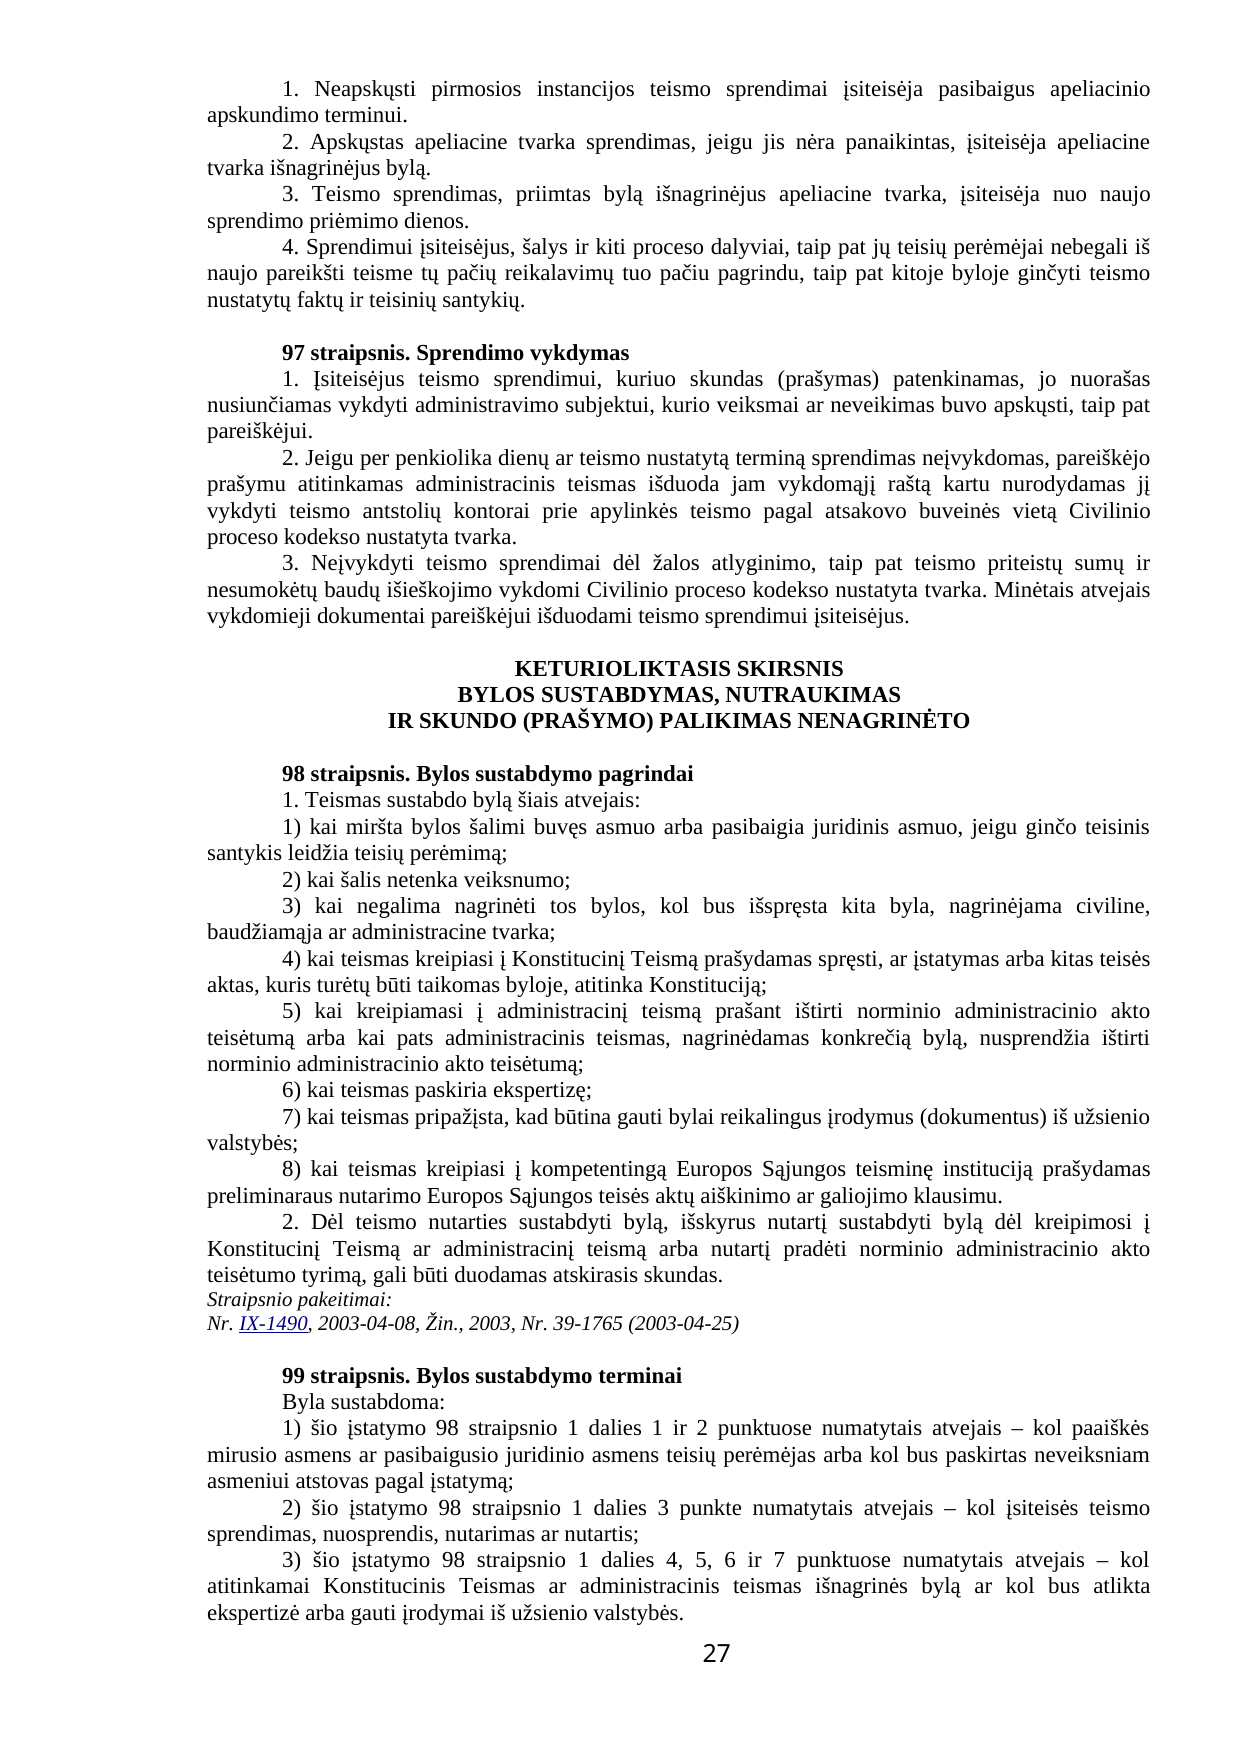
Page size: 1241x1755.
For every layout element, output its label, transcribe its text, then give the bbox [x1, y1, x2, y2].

text 3. Teismo sprendimas, priimtas bylą išnagrinėjus apeliacine tvarka, įsiteisėja nuo naujo sprendimo priėmimo dienos. [207, 180, 1152, 233]
text Nr. IX-1490, 2003-04-08, Žin., 2003, Nr. 39-1765 (2003-04-25) [207, 1311, 1152, 1335]
text Straipsnio pakeitimai: [207, 1287, 1152, 1311]
text 3) kai negalima nagrinėti tos bylos, kol bus išspręsta kita byla, nagrinėjama civiline, baudžiamąja ar administracine tvarka; [207, 892, 1152, 945]
text 6) kai teismas paskiria ekspertizę; [207, 1076, 1152, 1103]
text 2. Apskųstas apeliacine tvarka sprendimas, jeigu jis nėra panaikintas, įsiteisėja apeliacine tvarka išnagrinėjus bylą. [207, 128, 1152, 180]
text BYLOS SUSTABDYMAS, NUTRAUKIMAS [207, 681, 1152, 707]
text 2. Jeigu per penkiolika dienų ar teismo nustatytą terminą sprendimas neįvykdomas, pareiškėjo prašymu atitinkamas administracinis teismas išduoda jam vykdomąjį raštą kartu nurodydamas jį vykdyti teismo antstolių kontorai prie apylinkės teismo pagal atsakovo buveinės vietą Civilinio proceso kodekso nustatyta tvarka. [207, 444, 1152, 549]
text 1. Teismas sustabdo bylą šiais atvejais: [207, 787, 1152, 813]
text 3. Neįvykdyti teismo sprendimai dėl žalos atlyginimo, taip pat teismo priteistų sumų ir nesumokėtų baudų išieškojimo vykdomi Civilinio proceso kodekso nustatyta tvarka. Minėtais atvejais vykdomieji dokumentai pareiškėjui išduodami teismo sprendimui įsiteisėjus. [207, 549, 1152, 628]
text 5) kai kreipiamasi į administracinį teismą prašant ištirti norminio administracinio akto teisėtumą arba kai pats administracinis teismas, nagrinėdamas konkrečią bylą, nusprendžia ištirti norminio administracinio akto teisėtumą; [207, 997, 1152, 1076]
text IR SKUNDO (PRAŠYMO) PALIKIMAS NENAGRINĖTO [207, 707, 1152, 734]
text 4. Sprendimui įsiteisėjus, šalys ir kiti proceso dalyviai, taip pat jų teisių perėmėjai nebegali iš naujo pareikšti teisme tų pačių reikalavimų tuo pačiu pagrindu, taip pat kitoje byloje ginčyti teismo nustatytų faktų ir teisinių santykių. [207, 233, 1152, 312]
text 2) kai šalis netenka veiksnumo; [207, 866, 1152, 892]
text Byla sustabdoma: [207, 1388, 1152, 1414]
text 1. Įsiteisėjus teismo sprendimui, kuriuo skundas (prašymas) patenkinamas, jo nuorašas nusiunčiamas vykdyti administravimo subjektui, kurio veiksmai ar neveikimas buvo apskųsti, taip pat pareiškėjui. [207, 365, 1152, 444]
text 97 straipsnis. Sprendimo vykdymas [207, 338, 1152, 365]
text 1) šio įstatymo 98 straipsnio 1 dalies 1 ir 2 punktuose numatytais atvejais – kol paaiškės mirusio asmens ar pasibaigusio juridinio asmens teisių perėmėjas arba kol bus paskirtas neveiksniam asmeniui atstovas pagal įstatymą; [207, 1414, 1152, 1493]
text 3) šio įstatymo 98 straipsnio 1 dalies 4, 5, 6 ir 7 punktuose numatytais atvejais – kol atitinkamai Konstitucinis Teismas ar administracinis teismas išnagrinės bylą ar kol bus atlikta ekspertizė arba gauti įrodymai iš užsienio valstybės. [207, 1546, 1152, 1625]
text 2) šio įstatymo 98 straipsnio 1 dalies 3 punkte numatytais atvejais – kol įsiteisės teismo sprendimas, nuosprendis, nutarimas ar nutartis; [207, 1493, 1152, 1546]
text 4) kai teismas kreipiasi į Konstitucinį Teismą prašydamas spręsti, ar įstatymas arba kitas teisės aktas, kuris turėtų būti taikomas byloje, atitinka Konstituciją; [207, 945, 1152, 997]
text 98 straipsnis. Bylos sustabdymo pagrindai [207, 760, 1152, 787]
text 7) kai teismas pripažįsta, kad būtina gauti bylai reikalingus įrodymus (dokumentus) iš užsienio valstybės; [207, 1103, 1152, 1156]
text KETURIOLIKTASIS SKIRSNIS [207, 655, 1152, 681]
text 1) kai miršta bylos šalimi buvęs asmuo arba pasibaigia juridinis asmuo, jeigu ginčo teisinis santykis leidžia teisių perėmimą; [207, 813, 1152, 866]
text 99 straipsnis. Bylos sustabdymo terminai [207, 1362, 1152, 1388]
text 1. Neapskųsti pirmosios instancijos teismo sprendimai įsiteisėja pasibaigus apeliacinio apskundimo terminui. [207, 75, 1152, 128]
text 2. Dėl teismo nutarties sustabdyti bylą, išskyrus nutartį sustabdyti bylą dėl kreipimosi į Konstitucinį Teismą ar administracinį teismą arba nutartį pradėti norminio administracinio akto teisėtumo tyrimą, gali būti duodamas atskirasis skundas. [207, 1208, 1152, 1287]
text 8) kai teismas kreipiasi į kompetentingą Europos Sąjungos teisminę instituciją prašydamas preliminaraus nutarimo Europos Sąjungos teisės aktų aiškinimo ar galiojimo klausimu. [207, 1156, 1152, 1208]
